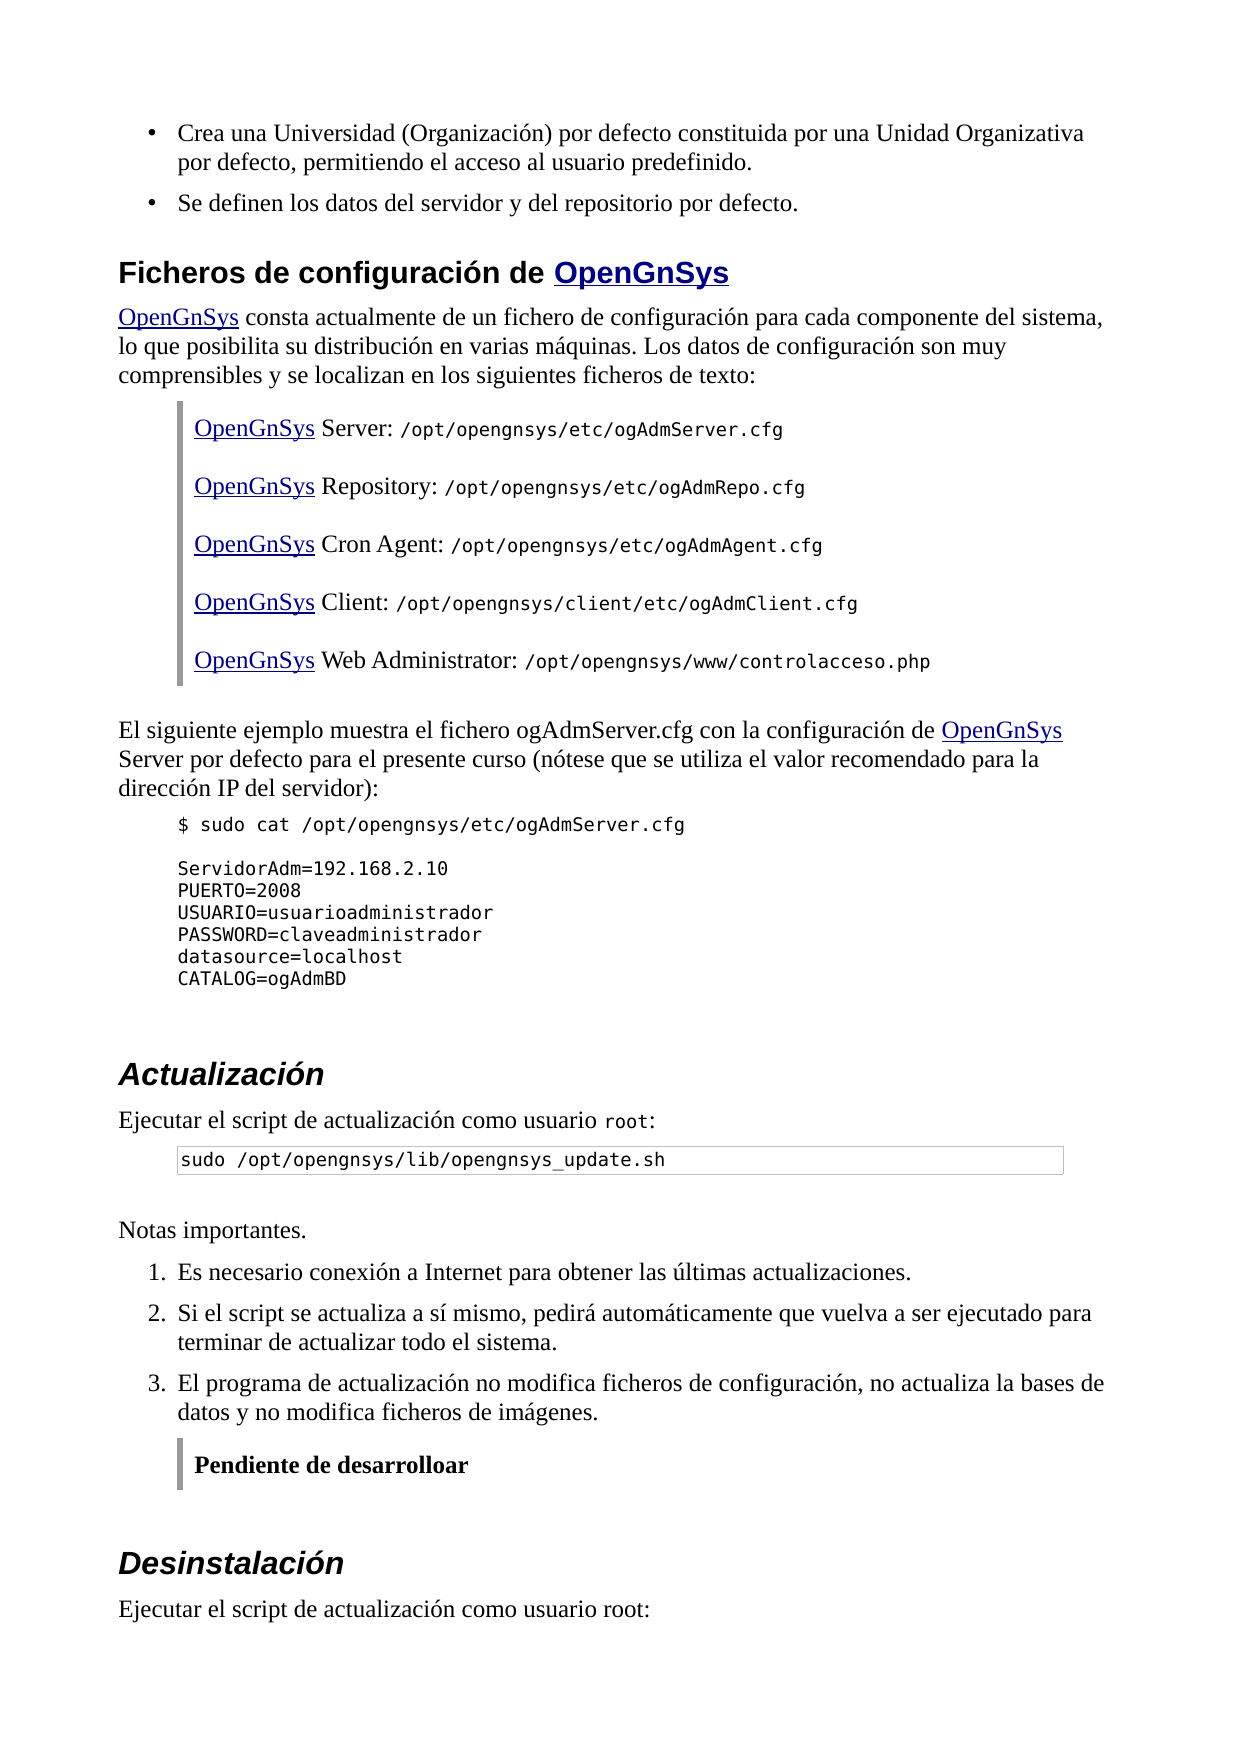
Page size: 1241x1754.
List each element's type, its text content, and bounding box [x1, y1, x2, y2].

text OpenGnSys Client: /opt/opengnsys/client/etc/ogAdmClient.cfg [183, 576, 1063, 616]
list Si el script se actualiza a sí mismo, pedirá automáticamente que vuelva a ser ejecutado para terminar de actualizar todo el sistema. [148, 1298, 1122, 1355]
text Ejecutar el script de actualización como usuario root: [118, 1594, 1122, 1623]
text Ejecutar el script de actualización como usuario root: [118, 1105, 1122, 1134]
text Notas importantes. [118, 1215, 1122, 1244]
text OpenGnSys consta actualmente de un fichero de configuración para cada componente del sistema, lo que posibilita su distribución en varias máquinas. Los datos de configuración son muy comprensibles y se localizan en los siguientes ficheros de texto: [118, 302, 1122, 388]
list Se definen los datos del servidor y del repositorio por defecto. [148, 188, 1122, 217]
subtitle Ficheros de configuración de OpenGnSys [118, 254, 1122, 290]
text OpenGnSys Web Administrator: /opt/opengnsys/www/controlacceso.php [183, 634, 1063, 686]
text sudo /opt/opengnsys/lib/opengnsys_update.sh [178, 1147, 1063, 1174]
subtitle Actualización [118, 1056, 1122, 1092]
text OpenGnSys Cron Agent: /opt/opengnsys/etc/ogAdmAgent.cfg [183, 517, 1063, 558]
text $ sudo cat /opt/opengnsys/etc/ogAdmServer.cfg ServidorAdm=192.168.2.10 PUERTO=2008 USUARIO=usuarioadministrador PASSWORD=claveadministrador datasource=localhost CATALOG=ogAdmBD [177, 814, 1063, 989]
text OpenGnSys Server: /opt/opengnsys/etc/ogAdmServer.cfg [183, 401, 1063, 441]
text El siguiente ejemplo muestra el fichero ogAdmServer.cfg con la configuración de OpenGnSys Server por defecto para el presente curso (nótese que se utiliza el valor recomendado para la dirección IP del servidor): [118, 716, 1122, 802]
text OpenGnSys Repository: /opt/opengnsys/etc/ogAdmRepo.cfg [183, 459, 1063, 500]
list El programa de actualización no modifica ficheros de configuración, no actualiza la bases de datos y no modifica ficheros de imágenes. [148, 1368, 1122, 1425]
list Crea una Universidad (Organización) por defecto constituida por una Unidad Organizativa por defecto, permitiendo el acceso al usuario predefinido. [148, 118, 1122, 176]
list Es necesario conexión a Internet para obtener las últimas actualizaciones. [148, 1257, 1122, 1285]
subtitle Desinstalación [118, 1545, 1122, 1582]
text Pendiente de desarrolloar [183, 1438, 1063, 1490]
